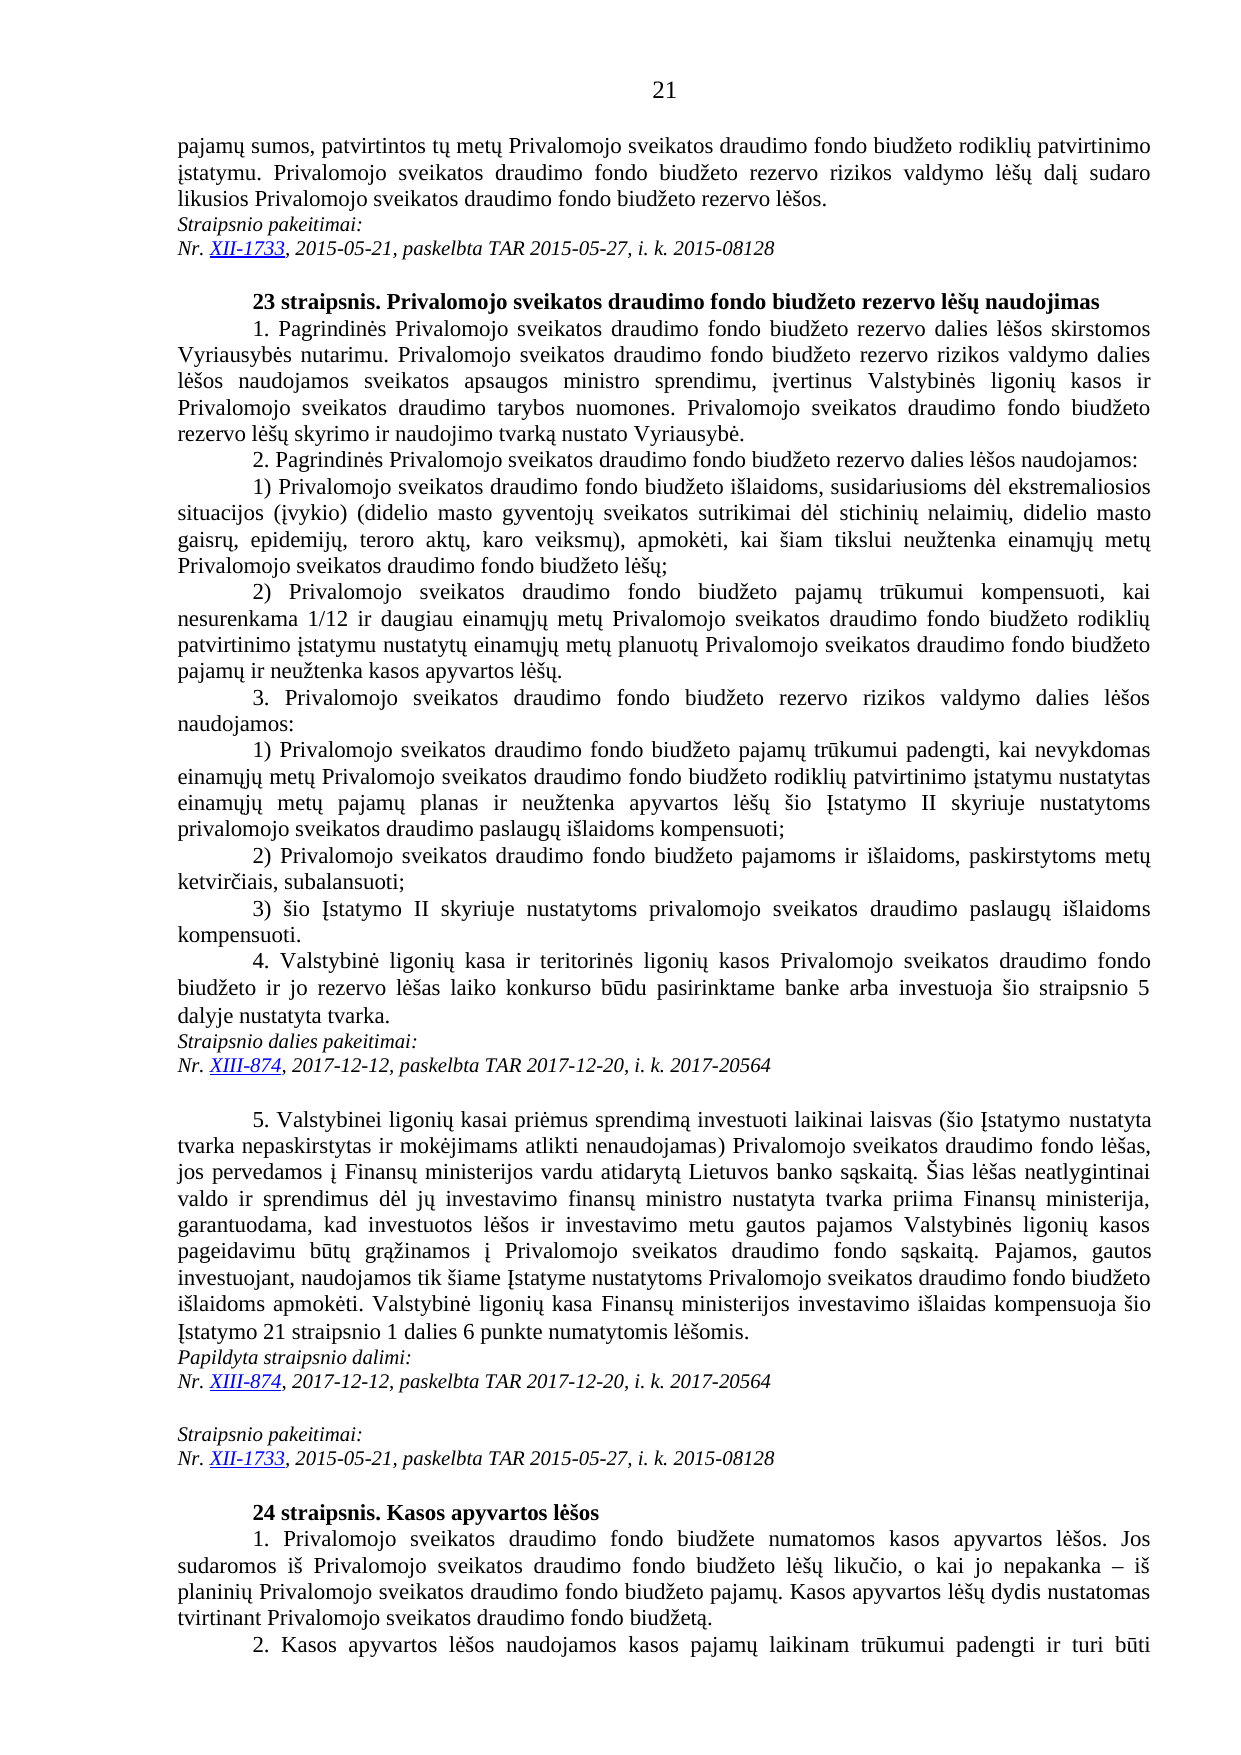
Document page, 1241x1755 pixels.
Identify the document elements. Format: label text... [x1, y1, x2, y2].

text Nr. XIII-874, 2017-12-12, paskelbta TAR 2017-12-20, i. k. 2017-20564 [177, 1369, 1152, 1393]
text 4. Valstybinė ligonių kasa ir teritorinės ligonių kasos Privalomojo sveikatos draudimo fondo biudžeto ir jo rezervo lėšas laiko konkurso būdu pasirinktame banke arba investuoja šio straipsnio 5 dalyje nustatyta tvarka. [177, 947, 1152, 1029]
text 1. Privalomojo sveikatos draudimo fondo biudžete numatomos kasos apyvartos lėšos. Jos sudaromos iš Privalomojo sveikatos draudimo fondo biudžeto lėšų likučio, o kai jo nepakanka – iš planinių Privalomojo sveikatos draudimo fondo biudžeto pajamų. Kasos apyvartos lėšų dydis nustatomas tvirtinant Privalomojo sveikatos draudimo fondo biudžetą. [177, 1525, 1152, 1631]
text 23 straipsnis. Privalomojo sveikatos draudimo fondo biudžeto rezervo lėšų naudojimas [252, 288, 1152, 315]
text 2) Privalomojo sveikatos draudimo fondo biudžeto pajamoms ir išlaidoms, paskirstytoms metų ketvirčiais, subalansuoti; [177, 842, 1152, 894]
text Papildyta straipsnio dalimi: [177, 1345, 1152, 1369]
text 3. Privalomojo sveikatos draudimo fondo biudžeto rezervo rizikos valdymo dalies lėšos naudojamos: [177, 684, 1152, 736]
text 1) Privalomojo sveikatos draudimo fondo biudžeto pajamų trūkumui padengti, kai nevykdomas einamųjų metų Privalomojo sveikatos draudimo fondo biudžeto rodiklių patvirtinimo įstatymu nustatytas einamųjų metų pajamų planas ir neužtenka apyvartos lėšų šio Įstatymo II skyriuje nustatytoms privalomojo sveikatos draudimo paslaugų išlaidoms kompensuoti; [177, 736, 1152, 842]
text Nr. XIII-874, 2017-12-12, paskelbta TAR 2017-12-20, i. k. 2017-20564 [177, 1053, 1152, 1077]
text 2. Kasos apyvartos lėšos naudojamos kasos pajamų laikinam trūkumui padengti ir turi būti [177, 1631, 1152, 1657]
text 5. Valstybinei ligonių kasai priėmus sprendimą investuoti laikinai laisvas (šio Įstatymo nustatyta tvarka nepaskirstytas ir mokėjimams atlikti nenaudojamas) Privalomojo sveikatos draudimo fondo lėšas, jos pervedamos į Finansų ministerijos vardu atidarytą Lietuvos banko sąskaitą. Šias lėšas neatlygintinai valdo ir sprendimus dėl jų investavimo finansų ministro nustatyta tvarka priima Finansų ministerija, garantuodama, kad investuotos lėšos ir investavimo metu gautos pajamos Valstybinės ligonių kasos pageidavimu būtų grąžinamos į Privalomojo sveikatos draudimo fondo sąskaitą. Pajamos, gautos investuojant, naudojamos tik šiame Įstatyme nustatytoms Privalomojo sveikatos draudimo fondo biudžeto išlaidoms apmokėti. Valstybinė ligonių kasa Finansų ministerijos investavimo išlaidas kompensuoja šio Įstatymo 21 straipsnio 1 dalies 6 punkte numatytomis lėšomis. [177, 1106, 1152, 1345]
text Straipsnio dalies pakeitimai: [177, 1029, 1152, 1053]
text 24 straipsnis. Kasos apyvartos lėšos [177, 1499, 1152, 1525]
text 1. Pagrindinės Privalomojo sveikatos draudimo fondo biudžeto rezervo dalies lėšos skirstomos Vyriausybės nutarimu. Privalomojo sveikatos draudimo fondo biudžeto rezervo rizikos valdymo dalies lėšos naudojamos sveikatos apsaugos ministro sprendimu, įvertinus Valstybinės ligonių kasos ir Privalomojo sveikatos draudimo tarybos nuomones. Privalomojo sveikatos draudimo fondo biudžeto rezervo lėšų skyrimo ir naudojimo tvarką nustato Vyriausybė. [177, 315, 1152, 447]
text 2. Pagrindinės Privalomojo sveikatos draudimo fondo biudžeto rezervo dalies lėšos naudojamos: [177, 447, 1152, 473]
text 3) šio Įstatymo II skyriuje nustatytoms privalomojo sveikatos draudimo paslaugų išlaidoms kompensuoti. [177, 894, 1152, 947]
text Nr. XII-1733, 2015-05-21, paskelbta TAR 2015-05-27, i. k. 2015-08128 [177, 1446, 1152, 1470]
text Straipsnio pakeitimai: [177, 1422, 1152, 1446]
text Nr. XII-1733, 2015-05-21, paskelbta TAR 2015-05-27, i. k. 2015-08128 [177, 236, 1152, 260]
text pajamų sumos, patvirtintos tų metų Privalomojo sveikatos draudimo fondo biudžeto rodiklių patvirtinimo įstatymu. Privalomojo sveikatos draudimo fondo biudžeto rezervo rizikos valdymo lėšų dalį sudaro likusios Privalomojo sveikatos draudimo fondo biudžeto rezervo lėšos. [177, 132, 1152, 212]
text Straipsnio pakeitimai: [177, 212, 1152, 236]
text 2) Privalomojo sveikatos draudimo fondo biudžeto pajamų trūkumui kompensuoti, kai nesurenkama 1/12 ir daugiau einamųjų metų Privalomojo sveikatos draudimo fondo biudžeto rodiklių patvirtinimo įstatymu nustatytų einamųjų metų planuotų Privalomojo sveikatos draudimo fondo biudžeto pajamų ir neužtenka kasos apyvartos lėšų. [177, 578, 1152, 684]
text 1) Privalomojo sveikatos draudimo fondo biudžeto išlaidoms, susidariusioms dėl ekstremaliosios situacijos (įvykio) (didelio masto gyventojų sveikatos sutrikimai dėl stichinių nelaimių, didelio masto gaisrų, epidemijų, teroro aktų, karo veiksmų), apmokėti, kai šiam tikslui neužtenka einamųjų metų Privalomojo sveikatos draudimo fondo biudžeto lėšų; [177, 473, 1152, 578]
